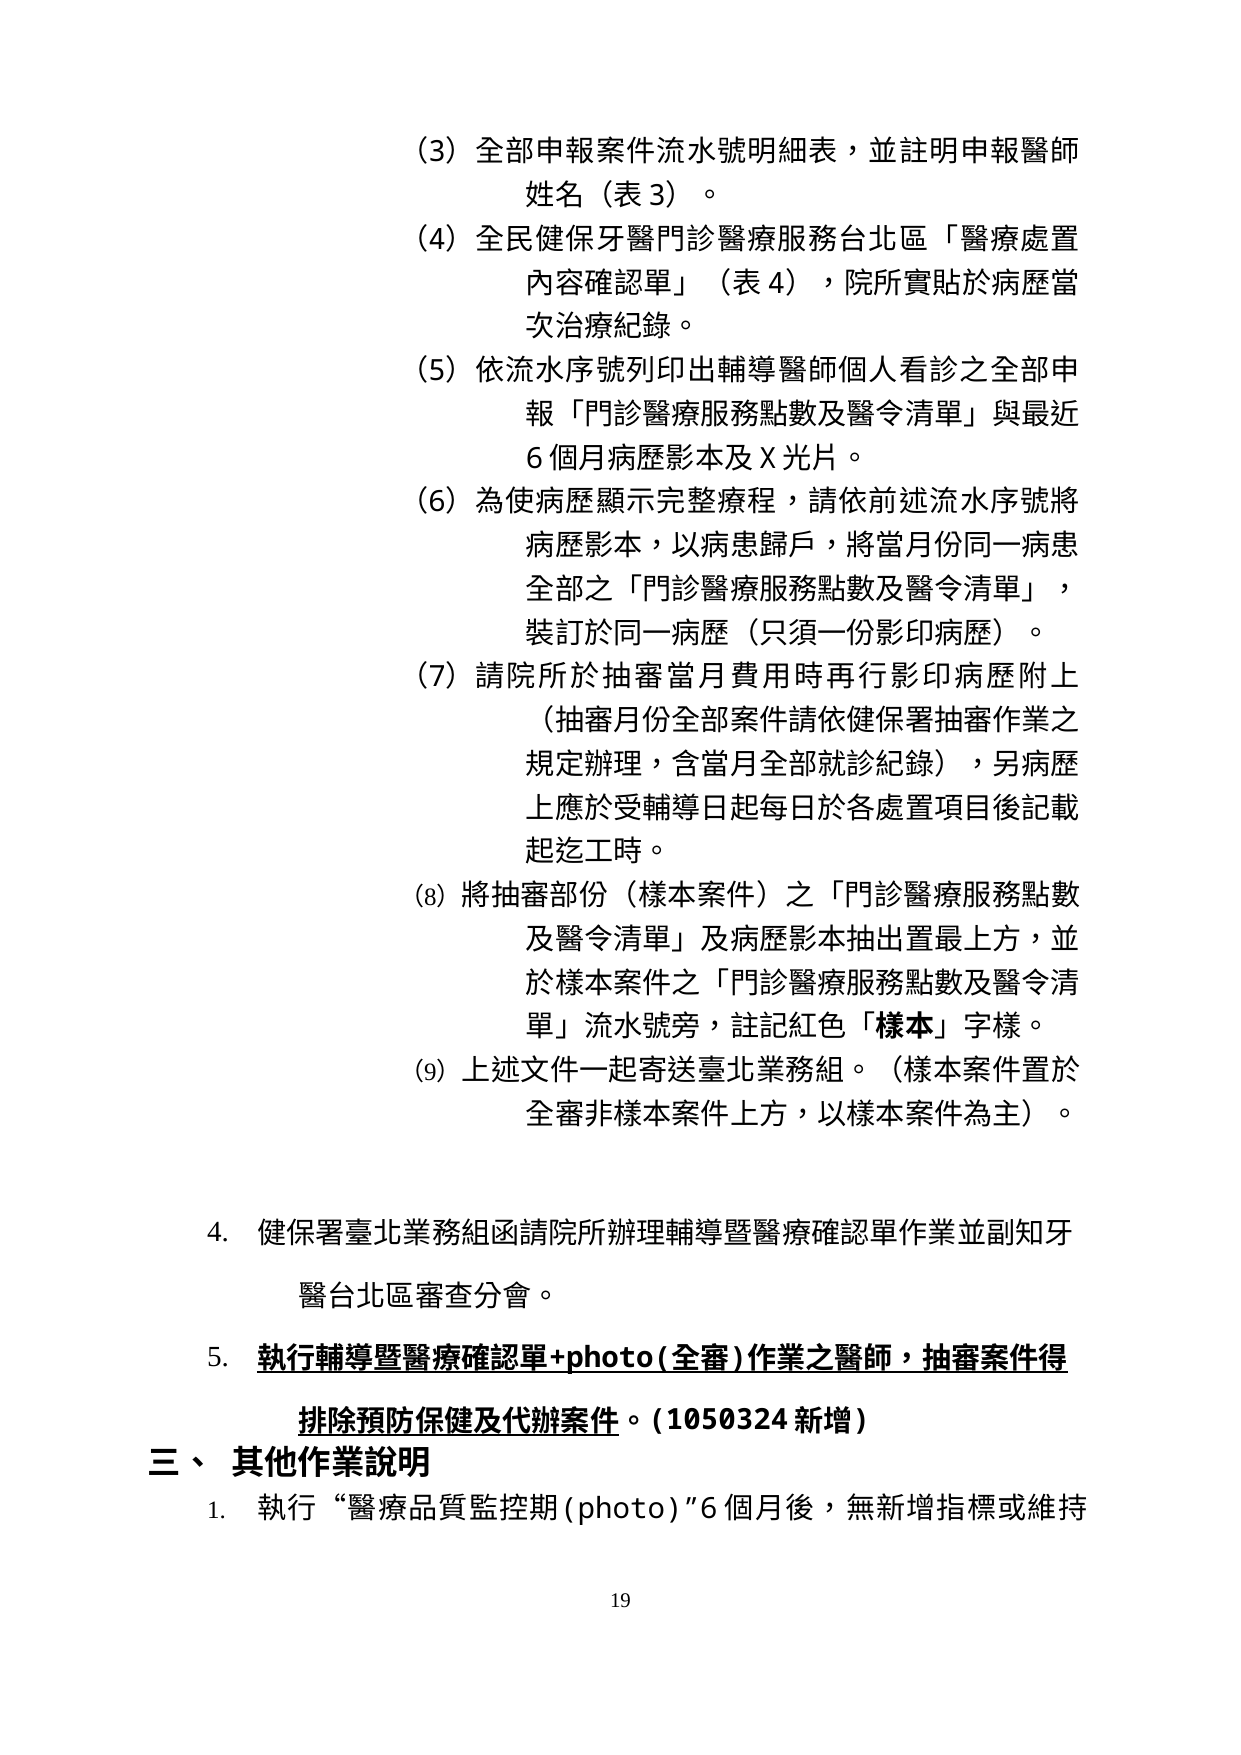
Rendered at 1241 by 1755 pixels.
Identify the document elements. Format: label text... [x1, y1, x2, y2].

list 依流水序號列印出輔導醫師個人看診之全部申報「門診醫療服務點數及醫令清單」與最近6個月病歷影本及X光片。 [399, 346, 1080, 477]
list 執行輔導暨醫療確認單+photo(全審)作業之醫師，抽審案件得排除預防保健及代辦案件。(1050324新增) [207, 1314, 1087, 1439]
list 健保署臺北業務組函請院所辦理輔導暨醫療確認單作業並副知牙醫台北區審查分會。 [207, 1189, 1087, 1314]
list 將抽審部份（樣本案件）之「門診醫療服務點數及醫令清單」及病歷影本抽出置最上方，並於樣本案件之「門診醫療服務點數及醫令清單」流水號旁，註記紅色「樣本」字樣。 [399, 871, 1080, 1046]
list 請院所於抽審當月費用時再行影印病歷附上（抽審月份全部案件請依健保署抽審作業之規定辦理，含當月全部就診紀錄），另病歷上應於受輔導日起每日於各處置項目後記載起迄工時。 [399, 652, 1080, 871]
list 為使病歷顯示完整療程，請依前述流水序號將病歷影本，以病患歸戶，將當月份同一病患全部之「門診醫療服務點數及醫令清單」，裝訂於同一病歷（只須一份影印病歷）。 [399, 477, 1080, 652]
list 執行“醫療品質監控期(photo)”6個月後，無新增指標或維持 [207, 1483, 1087, 1527]
list 全民健保牙醫門診醫療服務台北區「醫療處置內容確認單」（表4），院所實貼於病歷當次治療紀錄。 [399, 214, 1080, 346]
text 三、 其他作業說明 [148, 1439, 1093, 1483]
list 全部申報案件流水號明細表，並註明申報醫師姓名（表3）。 [399, 127, 1080, 214]
list 上述文件一起寄送臺北業務組。（樣本案件置於全審非樣本案件上方，以樣本案件為主）。 [399, 1046, 1080, 1133]
